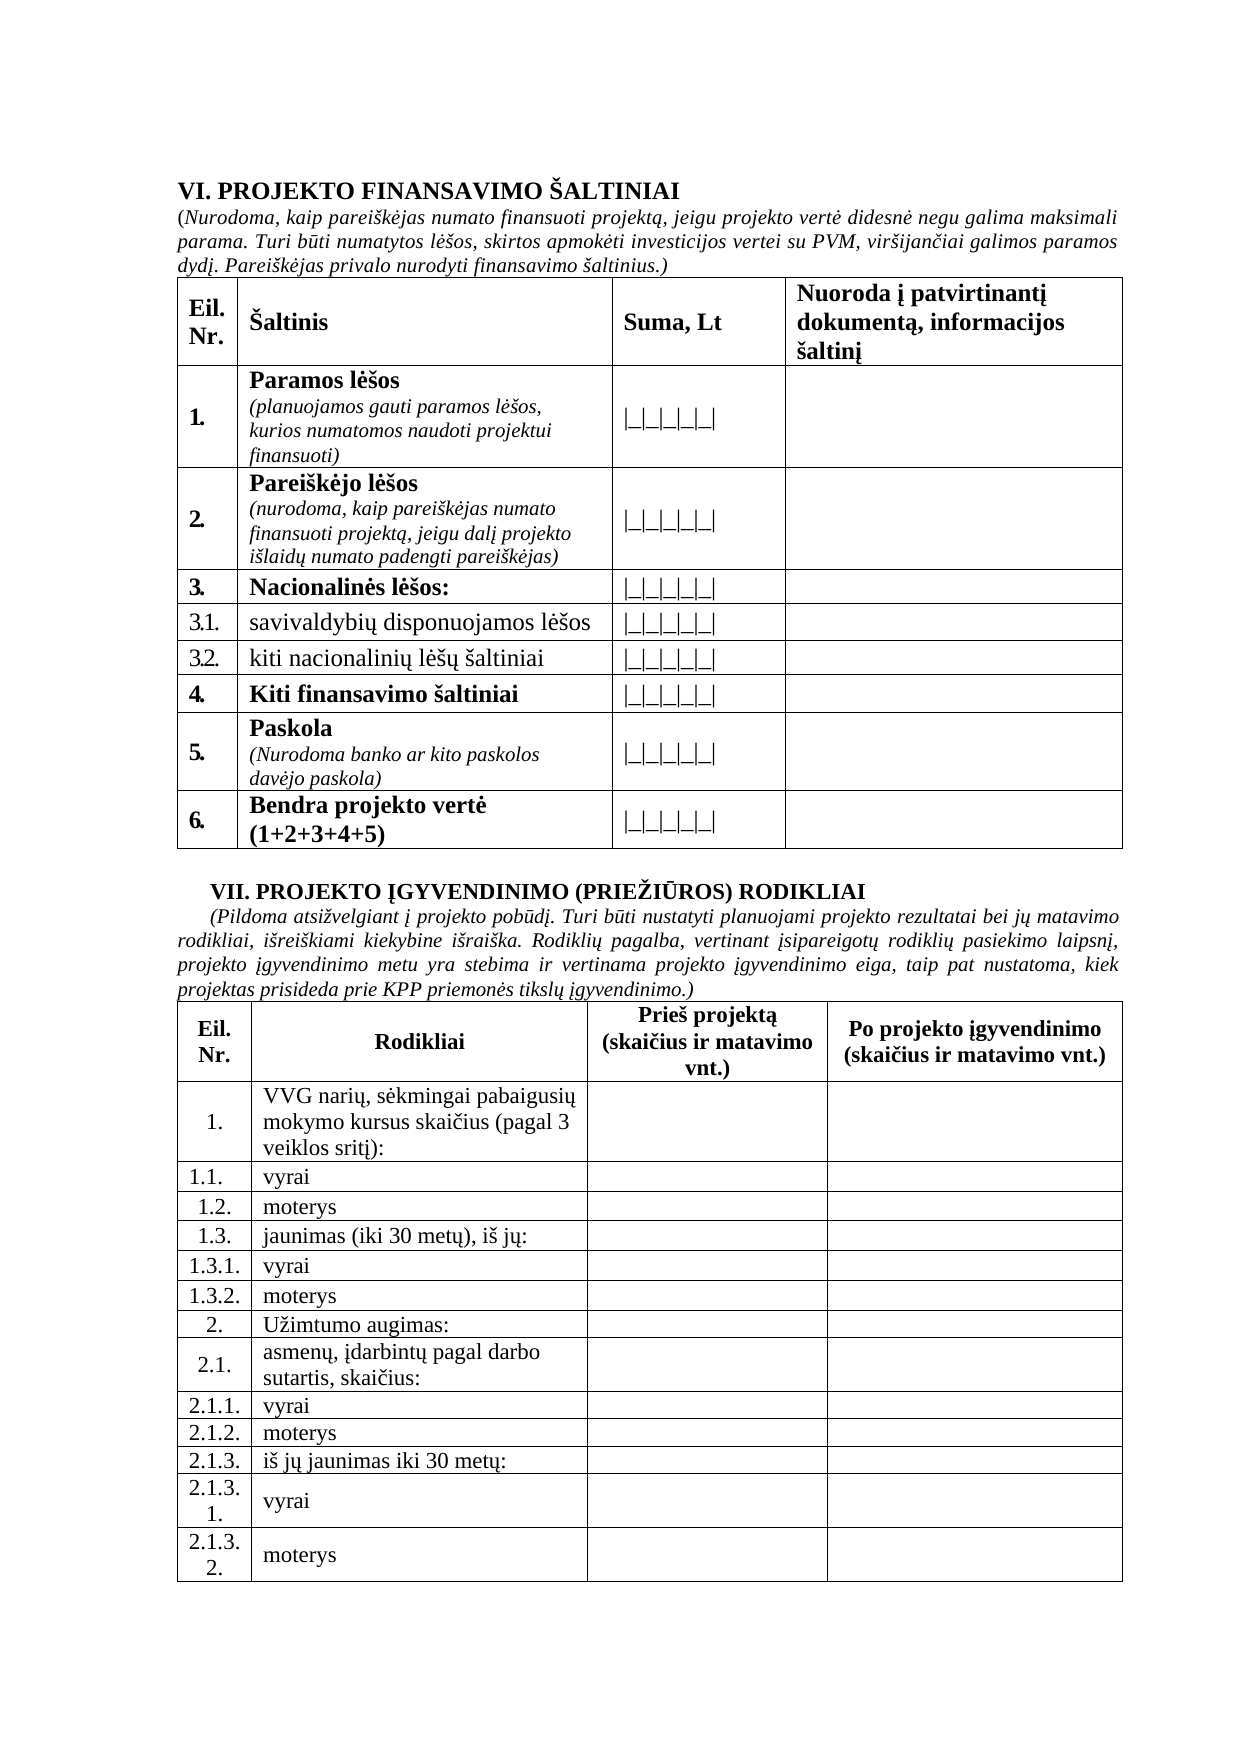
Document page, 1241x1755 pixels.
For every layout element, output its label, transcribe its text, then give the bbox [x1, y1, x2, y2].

table_cell [828, 1338, 1122, 1391]
table_cell Paramos lėšos (planuojamos gauti paramos lėšos, kurios numatomos naudoti projektui finansuoti) [238, 366, 612, 467]
table_cell [588, 1447, 827, 1473]
text (Nurodoma, kaip pareiškėjas numato finansuoti projektą, jeigu projekto vertė didesnė negu galima maksimali parama. Turi būti numatytos lėšos, skirtos apmokėti investicijos vertei su PVM, viršijančiai galimos paramos dydį. Pareiškėjas privalo nurodyti finansavimo šaltinius.) [177, 205, 1122, 277]
table_cell [588, 1251, 827, 1280]
table_cell |_|_|_|_|_| [613, 366, 785, 467]
table_cell [588, 1082, 827, 1161]
table_cell |_|_|_|_|_| [613, 675, 785, 712]
table_cell [828, 1392, 1122, 1418]
text VI. PROJEKTO FINANSAVIMO ŠALTINIAI [177, 176, 1122, 205]
table_cell 1. [178, 1082, 251, 1161]
table_cell [588, 1221, 827, 1250]
table_cell [588, 1281, 827, 1310]
table_cell 6. [178, 791, 237, 848]
table_cell [786, 713, 1122, 789]
table_cell 3. [178, 570, 237, 603]
table_header Po projekto įgyvendinimo (skaičius ir matavimo vnt.) [828, 1002, 1122, 1081]
table_cell 2. [178, 468, 237, 568]
text VII. Projekto ĮGYVENDINIMO (priežiūros) rodikliai [177, 878, 1122, 904]
table_cell vyrai [252, 1474, 587, 1527]
table_cell [588, 1162, 827, 1191]
table_cell Kiti finansavimo šaltiniai [238, 675, 612, 712]
table_cell 2.1.1. [178, 1392, 251, 1418]
table_cell moterys [252, 1528, 587, 1581]
table_cell asmenų, įdarbintų pagal darbo sutartis, skaičius: [252, 1338, 587, 1391]
table_cell [786, 570, 1122, 603]
table_cell 4. [178, 675, 237, 712]
table_cell |_|_|_|_|_| [613, 570, 785, 603]
table_cell [786, 791, 1122, 848]
table_cell [828, 1447, 1122, 1473]
table_header Prieš projektą (skaičius ir matavimo vnt.) [588, 1002, 827, 1081]
table_cell [588, 1474, 827, 1527]
table_cell 5. [178, 713, 237, 789]
table_cell 1.2. [178, 1192, 251, 1220]
table_cell 1.3.1. [178, 1251, 251, 1280]
table_cell [828, 1281, 1122, 1310]
table_cell vyrai [252, 1392, 587, 1418]
table_cell 2. [178, 1311, 251, 1337]
table_cell Užimtumo augimas: [252, 1311, 587, 1337]
table_cell [786, 468, 1122, 568]
table_cell |_|_|_|_|_| [613, 604, 785, 639]
table_cell [588, 1311, 827, 1337]
table_cell [828, 1528, 1122, 1581]
table_header Rodikliai [252, 1002, 587, 1081]
table_cell iš jų jaunimas iki 30 metų: [252, 1447, 587, 1473]
table_cell vyrai [252, 1251, 587, 1280]
table_cell 2.1. [178, 1338, 251, 1391]
table_cell [786, 366, 1122, 467]
table_cell 2.1.3.2. [178, 1528, 251, 1581]
table_cell 2.1.3. [178, 1447, 251, 1473]
table_cell [786, 641, 1122, 674]
table_cell 3.1. [178, 604, 237, 639]
table_cell 3.2. [178, 641, 237, 674]
table_cell [828, 1251, 1122, 1280]
table_cell |_|_|_|_|_| [613, 713, 785, 789]
table_cell [828, 1474, 1122, 1527]
text (Pildoma atsižvelgiant į projekto pobūdį. Turi būti nustatyti planuojami projekto rezultatai bei jų matavimo rodikliai, išreiškiami kiekybine išraiška. Rodiklių pagalba, vertinant įsipareigotų rodiklių pasiekimo laipsnį, projekto įgyvendinimo metu yra stebima ir vertinama projekto įgyvendinimo eiga, taip pat nustatoma, kiek projektas prisideda prie KPP priemonės tikslų įgyvendinimo.) [177, 904, 1122, 1001]
table_cell 1.3.2. [178, 1281, 251, 1310]
table_cell [828, 1162, 1122, 1191]
table_header Eil. Nr. [178, 1002, 251, 1081]
table_cell kiti nacionalinių lėšų šaltiniai [238, 641, 612, 674]
table_cell moterys [252, 1192, 587, 1220]
table_cell Paskola (Nurodoma banko ar kito paskolos davėjo paskola) [238, 713, 612, 789]
table_cell jaunimas (iki 30 metų), iš jų: [252, 1221, 587, 1250]
table_header Šaltinis [238, 278, 612, 364]
table_cell vyrai [252, 1162, 587, 1191]
table_cell Nacionalinės lėšos: [238, 570, 612, 603]
table_cell [828, 1082, 1122, 1161]
table_cell moterys [252, 1419, 587, 1446]
table_cell [786, 604, 1122, 639]
table_cell Bendra projekto vertė (1+2+3+4+5) [238, 791, 612, 848]
table_cell [588, 1392, 827, 1418]
table_cell 2.1.2. [178, 1419, 251, 1446]
table_cell [588, 1338, 827, 1391]
table_cell [828, 1311, 1122, 1337]
table_cell [588, 1419, 827, 1446]
table_cell [828, 1192, 1122, 1220]
table_cell savivaldybių disponuojamos lėšos [238, 604, 612, 639]
table_header Suma, Lt [613, 278, 785, 364]
table_header Nuoroda į patvirtinantį dokumentą, informacijos šaltinį [786, 278, 1122, 364]
table_cell 1.3. [178, 1221, 251, 1250]
table_cell 2.1.3.1. [178, 1474, 251, 1527]
table_cell moterys [252, 1281, 587, 1310]
table_cell 1. [178, 366, 237, 467]
table_cell [588, 1192, 827, 1220]
table_cell |_|_|_|_|_| [613, 641, 785, 674]
table_cell [588, 1528, 827, 1581]
table_cell |_|_|_|_|_| [613, 791, 785, 848]
table_header Eil. Nr. [178, 278, 237, 364]
table_cell [828, 1221, 1122, 1250]
table_cell |_|_|_|_|_| [613, 468, 785, 568]
table_cell [786, 675, 1122, 712]
table_cell Pareiškėjo lėšos (nurodoma, kaip pareiškėjas numato finansuoti projektą, jeigu dalį projekto išlaidų numato padengti pareiškėjas) [238, 468, 612, 568]
table_cell [828, 1419, 1122, 1446]
table_cell 1.1. [178, 1162, 251, 1191]
table_cell VVG narių, sėkmingai pabaigusių mokymo kursus skaičius (pagal 3 veiklos sritį): [252, 1082, 587, 1161]
